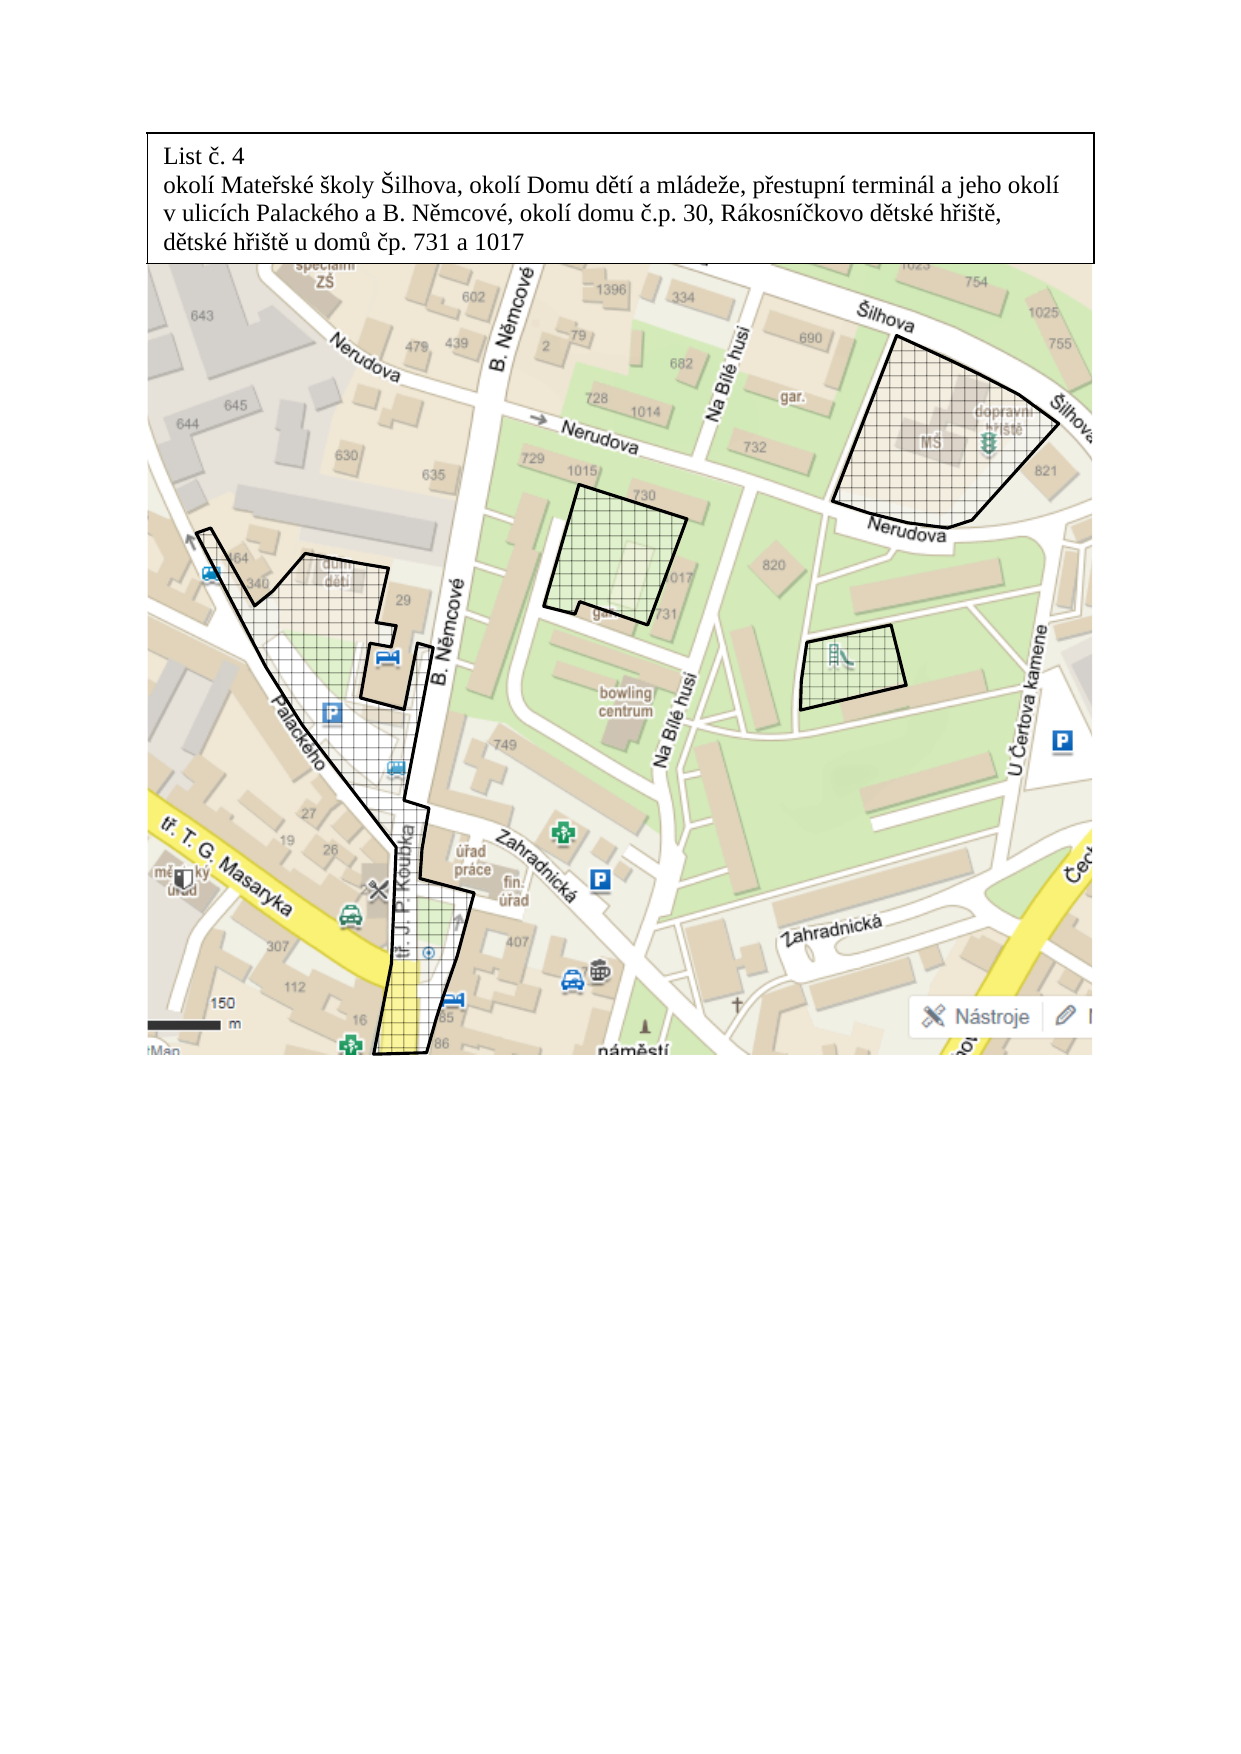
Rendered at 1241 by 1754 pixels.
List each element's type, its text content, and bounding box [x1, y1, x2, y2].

text List č. 4 [163, 141, 1078, 170]
text okolí Mateřské školy Šilhova, okolí Domu dětí a mládeže, přestupní terminál a jeho okolí v ulicích Palackého a B. Němcové, okolí domu č.p. 30, Rákosníčkovo dětské hřiště, dětské hřiště u domů čp. 731 a 1017 [163, 170, 1078, 255]
